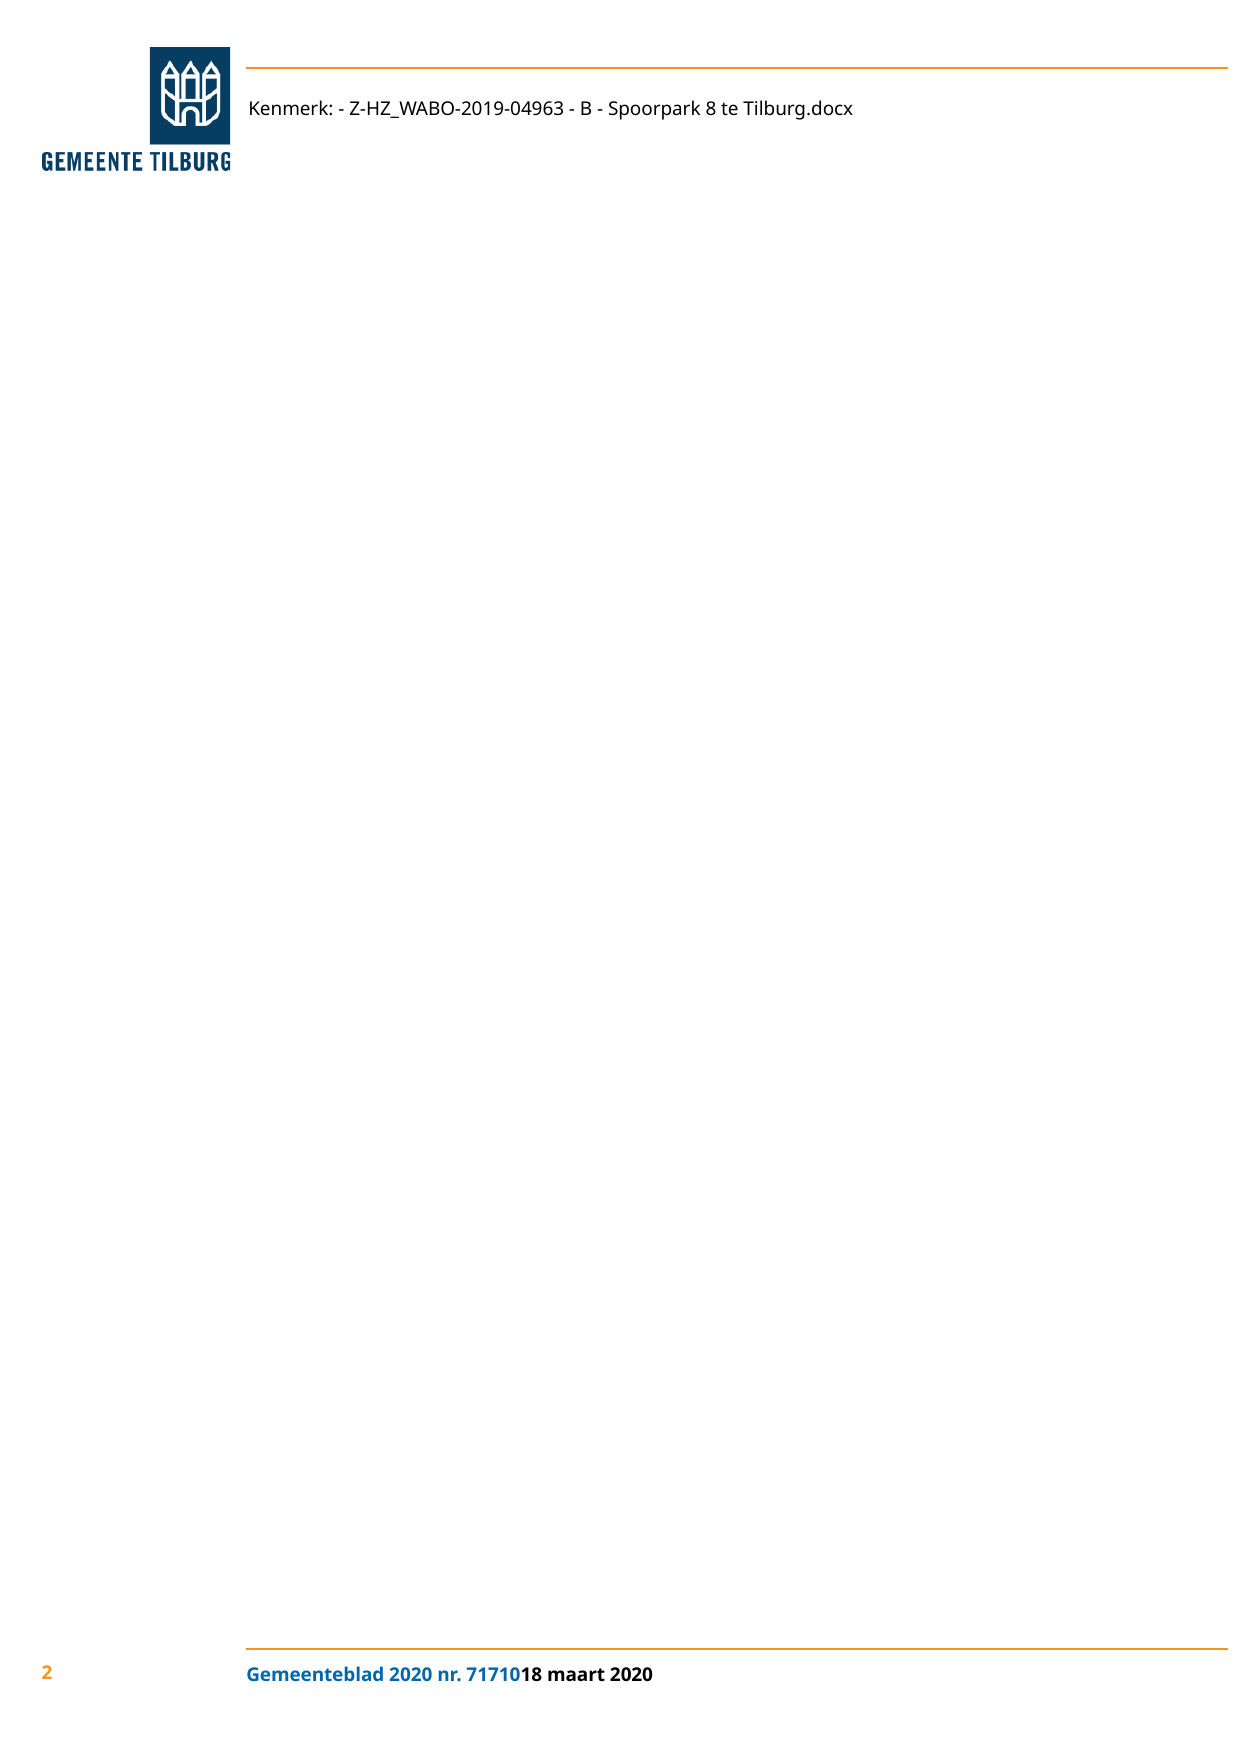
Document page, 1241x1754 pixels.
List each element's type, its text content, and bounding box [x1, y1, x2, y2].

picture [41, 47, 231, 172]
text Kenmerk: - Z-HZ_WABO-2019-04963 - B - Spoorpark 8 te Tilburg.docx [248, 95, 1152, 121]
